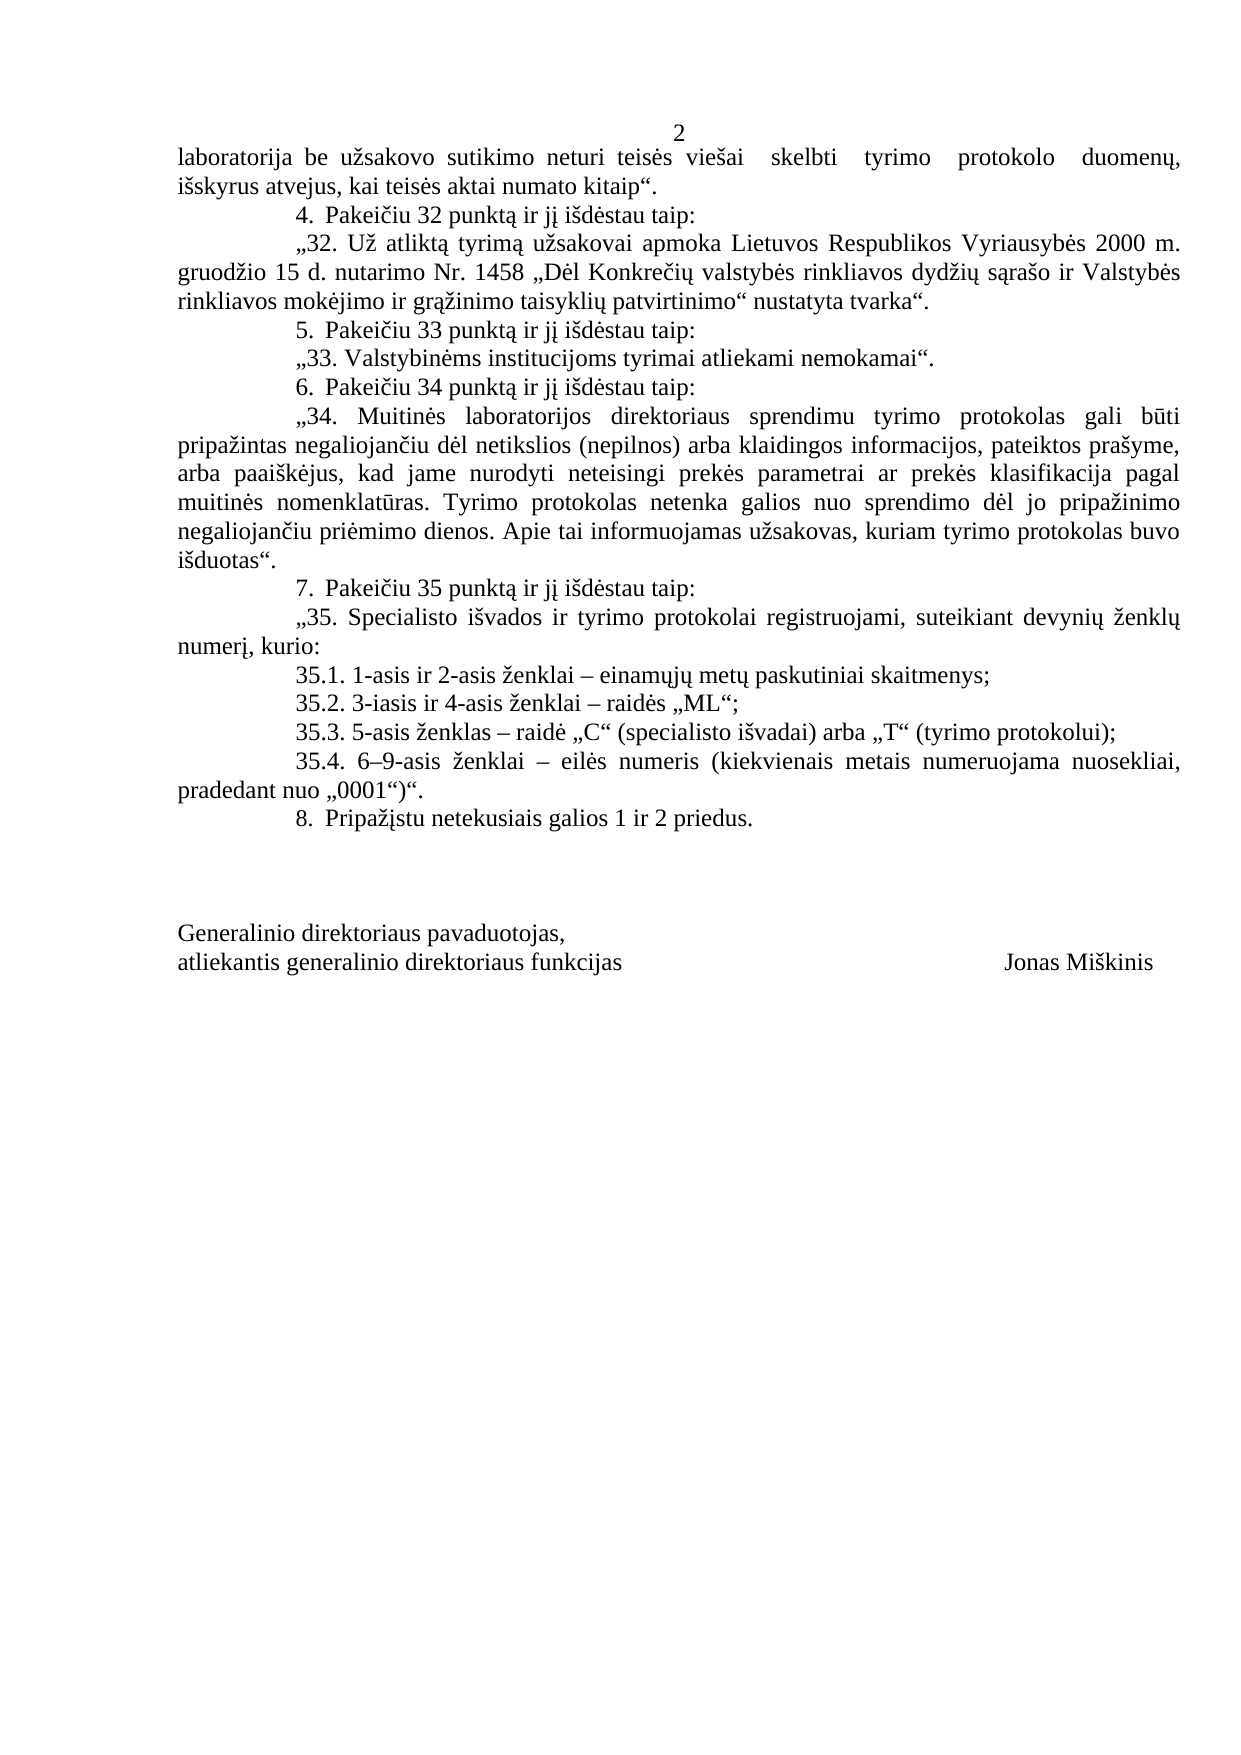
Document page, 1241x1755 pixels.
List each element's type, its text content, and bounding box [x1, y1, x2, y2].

text 6. Pakeičiu 34 punktą ir jį išdėstau taip: [295, 372, 1181, 401]
text 7. Pakeičiu 35 punktą ir jį išdėstau taip: [295, 573, 1181, 602]
text 35.2. 3-iasis ir 4-asis ženklai – raidės „ML“; [177, 688, 1181, 717]
text 4. Pakeičiu 32 punktą ir jį išdėstau taip: [295, 200, 1181, 228]
text Generalinio direktoriaus pavaduotojas, [177, 918, 1181, 947]
text laboratorija be užsakovo sutikimo neturi teisės viešai skelbti tyrimo protokolo duomenų, išskyrus atvejus, kai teisės aktai numato kitaip“. [177, 142, 1181, 200]
text „34. Muitinės laboratorijos direktoriaus sprendimu tyrimo protokolas gali būti pripažintas negaliojančiu dėl netikslios (nepilnos) arba klaidingos informacijos, pateiktos prašyme, arba paaiškėjus, kad jame nurodyti neteisingi prekės parametrai ar prekės klasifikacija pagal muitinės nomenklatūras. Tyrimo protokolas netenka galios nuo sprendimo dėl jo pripažinimo negaliojančiu priėmimo dienos. Apie tai informuojamas užsakovas, kuriam tyrimo protokolas buvo išduotas“. [177, 401, 1181, 573]
text 35.1. 1-asis ir 2-asis ženklai – einamųjų metų paskutiniai skaitmenys; [177, 660, 1181, 688]
text „32. Už atliktą tyrimą užsakovai apmoka Lietuvos Respublikos Vyriausybės 2000 m. gruodžio 15 d. nutarimo Nr. 1458 „Dėl Konkrečių valstybės rinkliavos dydžių sąrašo ir Valstybės rinkliavos mokėjimo ir grąžinimo taisyklių patvirtinimo“ nustatyta tvarka“. [177, 228, 1181, 315]
text 8. Pripažįstu netekusiais galios 1 ir 2 priedus. [295, 803, 1181, 832]
text 5. Pakeičiu 33 punktą ir jį išdėstau taip: [295, 315, 1181, 343]
text 35.3. 5-asis ženklas – raidė „C“ (specialisto išvadai) arba „T“ (tyrimo protokolui); [177, 717, 1181, 746]
text atliekantis generalinio direktoriaus funkcijas Jonas Miškinis [177, 947, 1181, 976]
text 35.4. 6–9-asis ženklai – eilės numeris (kiekvienais metais numeruojama nuosekliai, pradedant nuo „0001“)“. [177, 746, 1181, 803]
text „33. Valstybinėms institucijoms tyrimai atliekami nemokamai“. [295, 343, 1181, 372]
text „35. Specialisto išvados ir tyrimo protokolai registruojami, suteikiant devynių ženklų numerį, kurio: [177, 602, 1181, 660]
